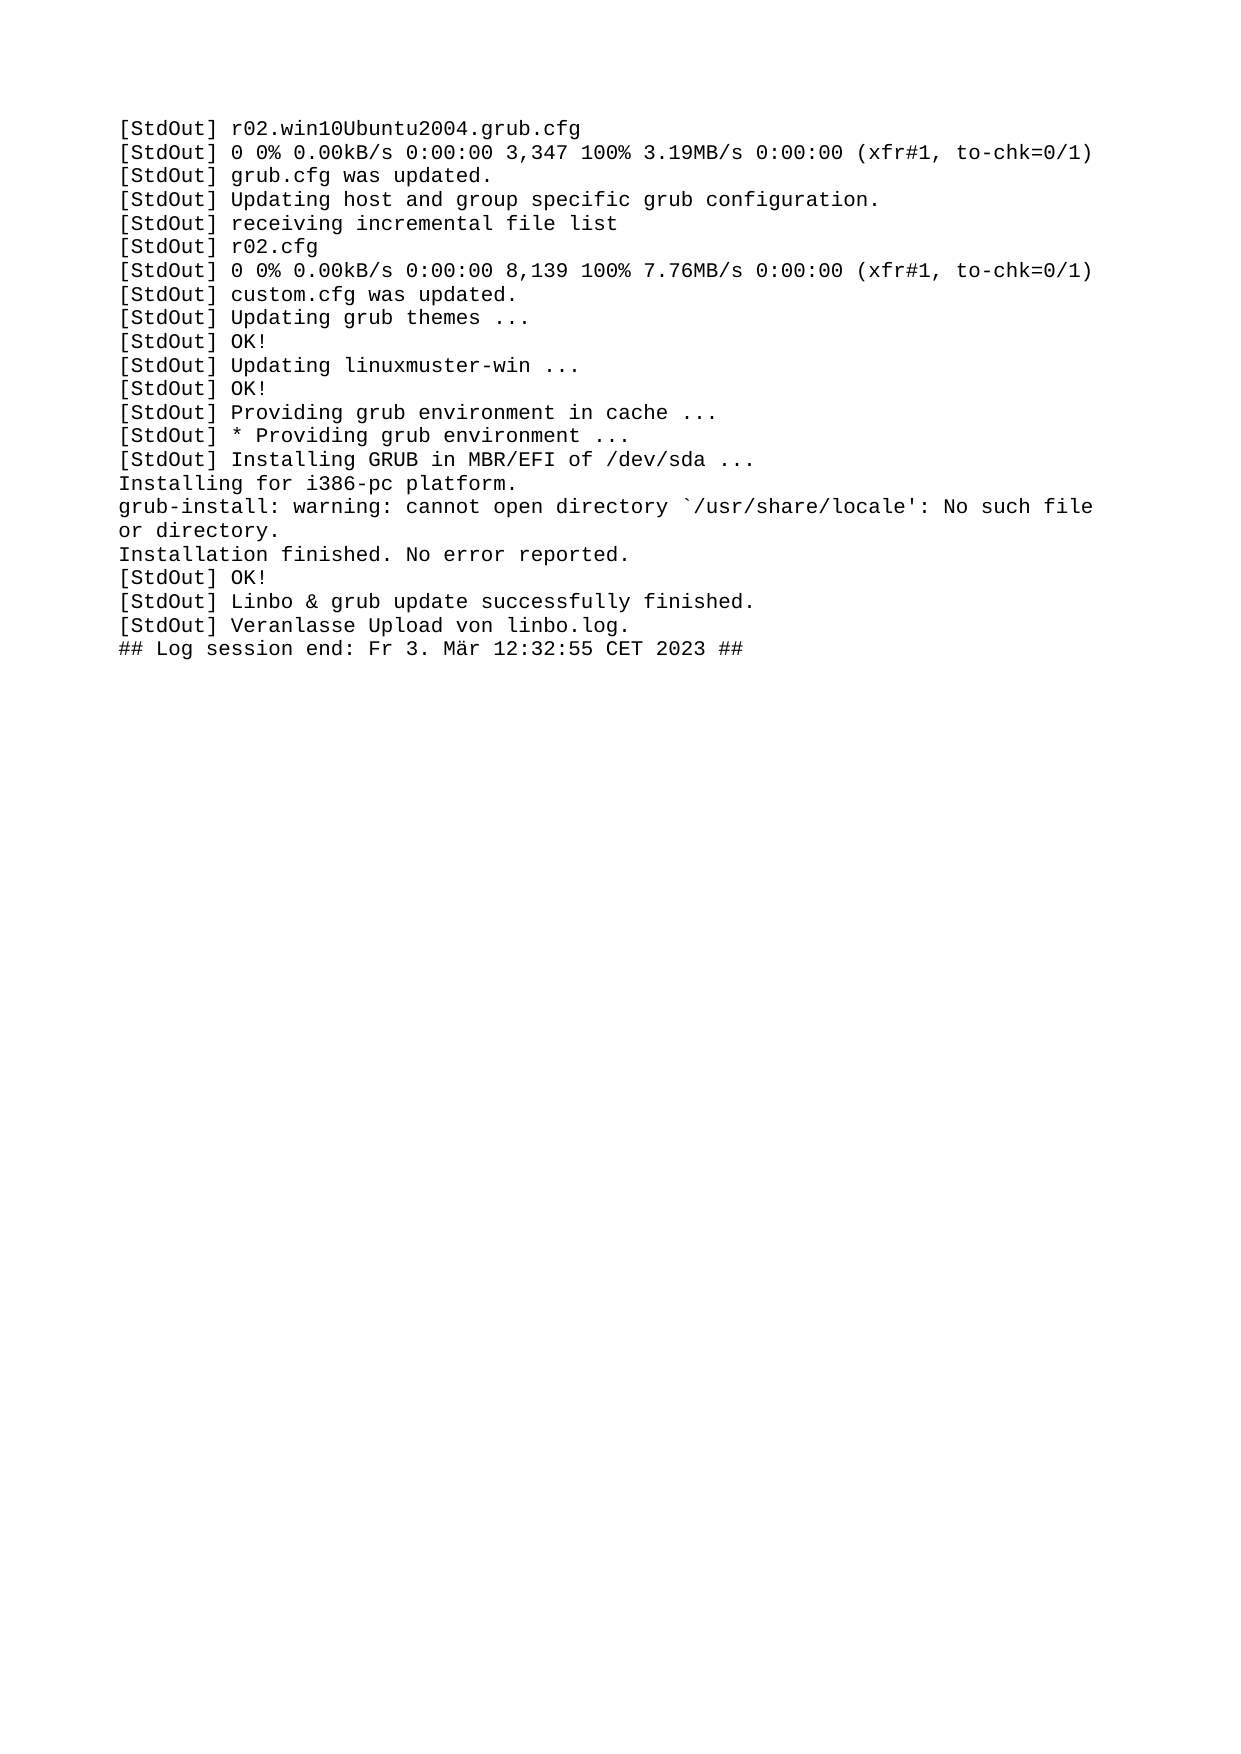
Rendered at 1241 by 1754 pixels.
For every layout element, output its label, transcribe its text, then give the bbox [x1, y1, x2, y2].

text [StdOut] OK! [118, 567, 1122, 591]
text Installation finished. No error reported. [118, 544, 1122, 567]
text [StdOut] receiving incremental file list [118, 213, 1122, 236]
text [StdOut] OK! [118, 378, 1122, 402]
text [StdOut] grub.cfg was updated. [118, 165, 1122, 189]
text ## Log session end: Fr 3. Mär 12:32:55 CET 2023 ## [118, 638, 1122, 662]
text [StdOut] Updating host and group specific grub configuration. [118, 189, 1122, 213]
text [StdOut] Installing GRUB in MBR/EFI of /dev/sda ... [118, 449, 1122, 473]
text grub-install: warning: cannot open directory `/usr/share/locale': No such file or directory. [118, 496, 1122, 544]
text [StdOut] Providing grub environment in cache ... [118, 402, 1122, 426]
text [StdOut] 0 0% 0.00kB/s 0:00:00 8,139 100% 7.76MB/s 0:00:00 (xfr#1, to-chk=0/1) [118, 260, 1122, 284]
text [StdOut] Veranlasse Upload von linbo.log. [118, 615, 1122, 638]
text [StdOut] * Providing grub environment ... [118, 426, 1122, 449]
text [StdOut] r02.win10Ubuntu2004.grub.cfg [118, 118, 1122, 142]
text [StdOut] Updating linuxmuster-win ... [118, 354, 1122, 378]
text [StdOut] 0 0% 0.00kB/s 0:00:00 3,347 100% 3.19MB/s 0:00:00 (xfr#1, to-chk=0/1) [118, 142, 1122, 165]
text [StdOut] Updating grub themes ... [118, 307, 1122, 331]
text [StdOut] r02.cfg [118, 236, 1122, 260]
text Installing for i386-pc platform. [118, 473, 1122, 496]
text [StdOut] custom.cfg was updated. [118, 284, 1122, 307]
text [StdOut] Linbo & grub update successfully finished. [118, 591, 1122, 615]
text [StdOut] OK! [118, 331, 1122, 354]
